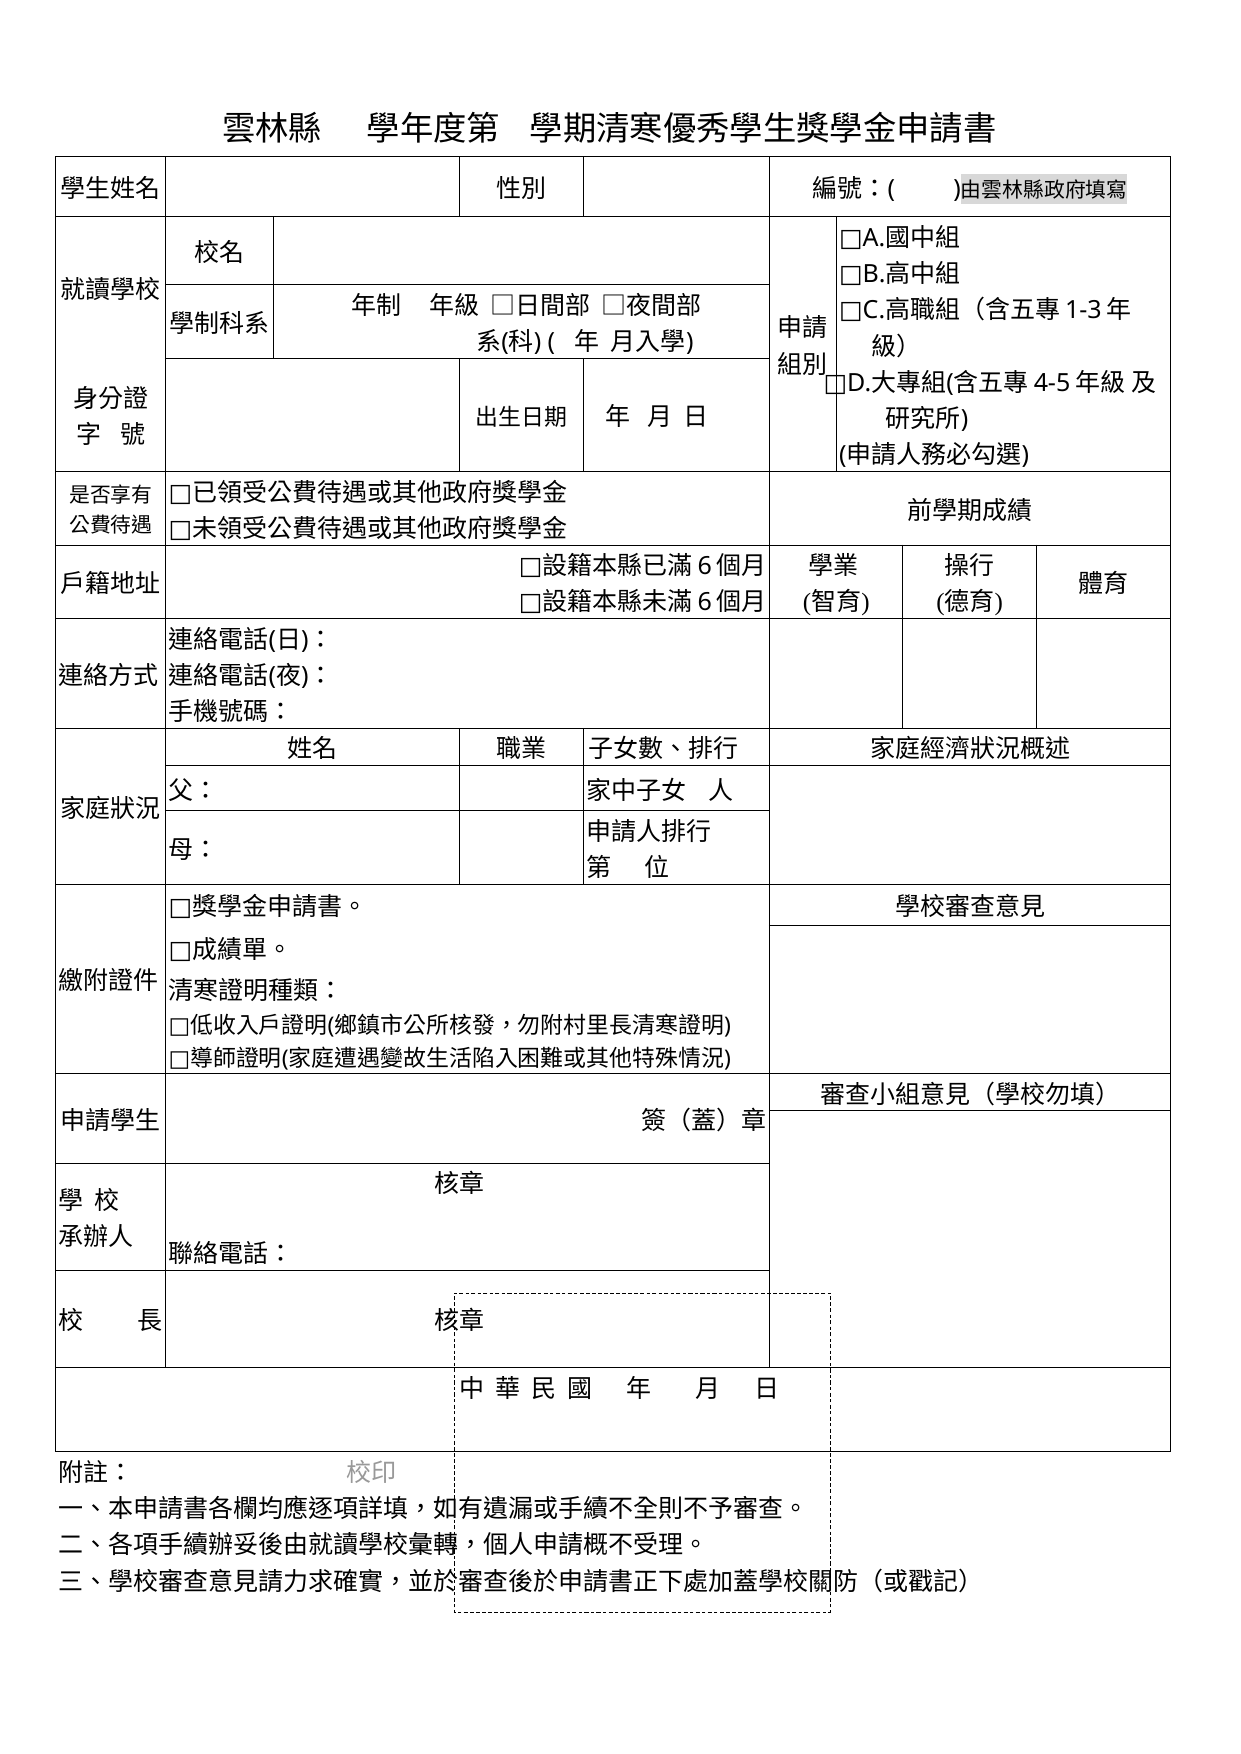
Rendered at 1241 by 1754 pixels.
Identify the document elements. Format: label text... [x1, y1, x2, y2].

table_cell [274, 217, 769, 284]
table_cell 年制 年級 □日間部 □夜間部 系(科) ( 年 月入學) [274, 285, 769, 358]
table_cell 審查小組意見（學校勿填） [770, 1074, 1170, 1110]
table_cell □A.國中組 □B.高中組 □C.高職組（含五專1-3年級） □D.大專組(含五專4-5年級 及研究所) (申請人務必勾選) [837, 217, 1170, 471]
table_cell □獎學金申請書。 [166, 885, 769, 925]
table_cell 附註： 校印 一、本申請書各欄均應逐項詳填，如有遺漏或手續不全則不予審查。 二、各項手續辦妥後由就讀學校彙轉，個人申請概不受理。 三、學校審查意見請力求確實，並於審查後於申請書正下處加蓋學校關防（或戳記） [56, 1452, 1170, 1597]
table_cell [770, 926, 1170, 1073]
table_header 雲林縣 學年度第 學期清寒優秀學生獎學金申請書 [56, 96, 1170, 156]
table_cell [770, 766, 1170, 884]
table_cell 連絡電話(日)： 連絡電話(夜)： 手機號碼： [166, 619, 769, 728]
table_cell 體育 [1037, 546, 1170, 618]
table_cell 申請組別 [770, 217, 836, 471]
table_cell 中 華 民 國 年 月 日 [56, 1368, 1170, 1451]
table_cell 父： [166, 766, 459, 810]
table_cell [1037, 619, 1170, 728]
table_cell 申請人排行 第 位 [584, 811, 769, 884]
table_cell 身分證 字 號 [56, 358, 165, 471]
table_cell 學制科系 [166, 285, 273, 358]
table_cell 核章 聯絡電話： [166, 1164, 769, 1270]
table_cell [584, 157, 769, 216]
table_cell [166, 157, 459, 216]
table_cell 年 月 日 [584, 359, 769, 471]
table_cell 編號：( )由雲林縣政府填寫 [770, 157, 1170, 216]
table_cell □成績單。 [166, 925, 769, 969]
table_cell 操行 (德育) [903, 546, 1036, 618]
table_cell [770, 619, 902, 728]
table_cell 家庭經濟狀況概述 [770, 729, 1170, 765]
table_cell 連絡方式 [56, 619, 165, 728]
table_cell 學校審查意見 [770, 885, 1170, 925]
table_cell 家庭狀況 [56, 729, 165, 884]
table_cell □設籍本縣已滿6個月 □設籍本縣未滿6個月 [509, 546, 769, 618]
table_cell 前學期成績 [770, 472, 1170, 544]
table_cell 學 校 承辦人 [56, 1164, 165, 1270]
table_cell 申請學生 [56, 1074, 165, 1162]
table_cell 職業 [460, 729, 583, 765]
table_cell 出生日期 [460, 359, 583, 471]
table_cell 就讀學校 [56, 217, 165, 358]
table_cell 校長 [56, 1271, 165, 1367]
table_cell 校名 [166, 217, 273, 284]
table_cell [460, 811, 583, 884]
table_cell [460, 766, 583, 810]
table_cell 子女數、排行 [584, 729, 769, 765]
table_cell 清寒證明種類： □低收入戶證明(鄉鎮市公所核發，勿附村里長清寒證明) □導師證明(家庭遭遇變故生活陷入困難或其他特殊情況) [166, 969, 769, 1073]
table_cell [166, 359, 459, 471]
table_cell 家中子女 人 [584, 766, 769, 810]
table_cell [770, 1111, 1170, 1367]
table_cell 性別 [460, 157, 583, 216]
table_cell □已領受公費待遇或其他政府獎學金 □未領受公費待遇或其他政府獎學金 [166, 472, 769, 544]
table_cell [903, 619, 1036, 728]
table_cell 學生姓名 [56, 157, 165, 216]
table_cell [166, 546, 509, 618]
table_cell 簽（蓋）章 [166, 1074, 769, 1162]
table_cell 繳附證件 [56, 885, 165, 1073]
table_cell 核章 [166, 1271, 769, 1367]
table_cell 姓名 [166, 729, 459, 765]
table_cell 母： [166, 811, 459, 884]
table_cell 學業 (智育) [770, 546, 902, 618]
table_cell 是否享有 公費待遇 [56, 472, 165, 544]
table_cell 戶籍地址 [56, 546, 165, 618]
